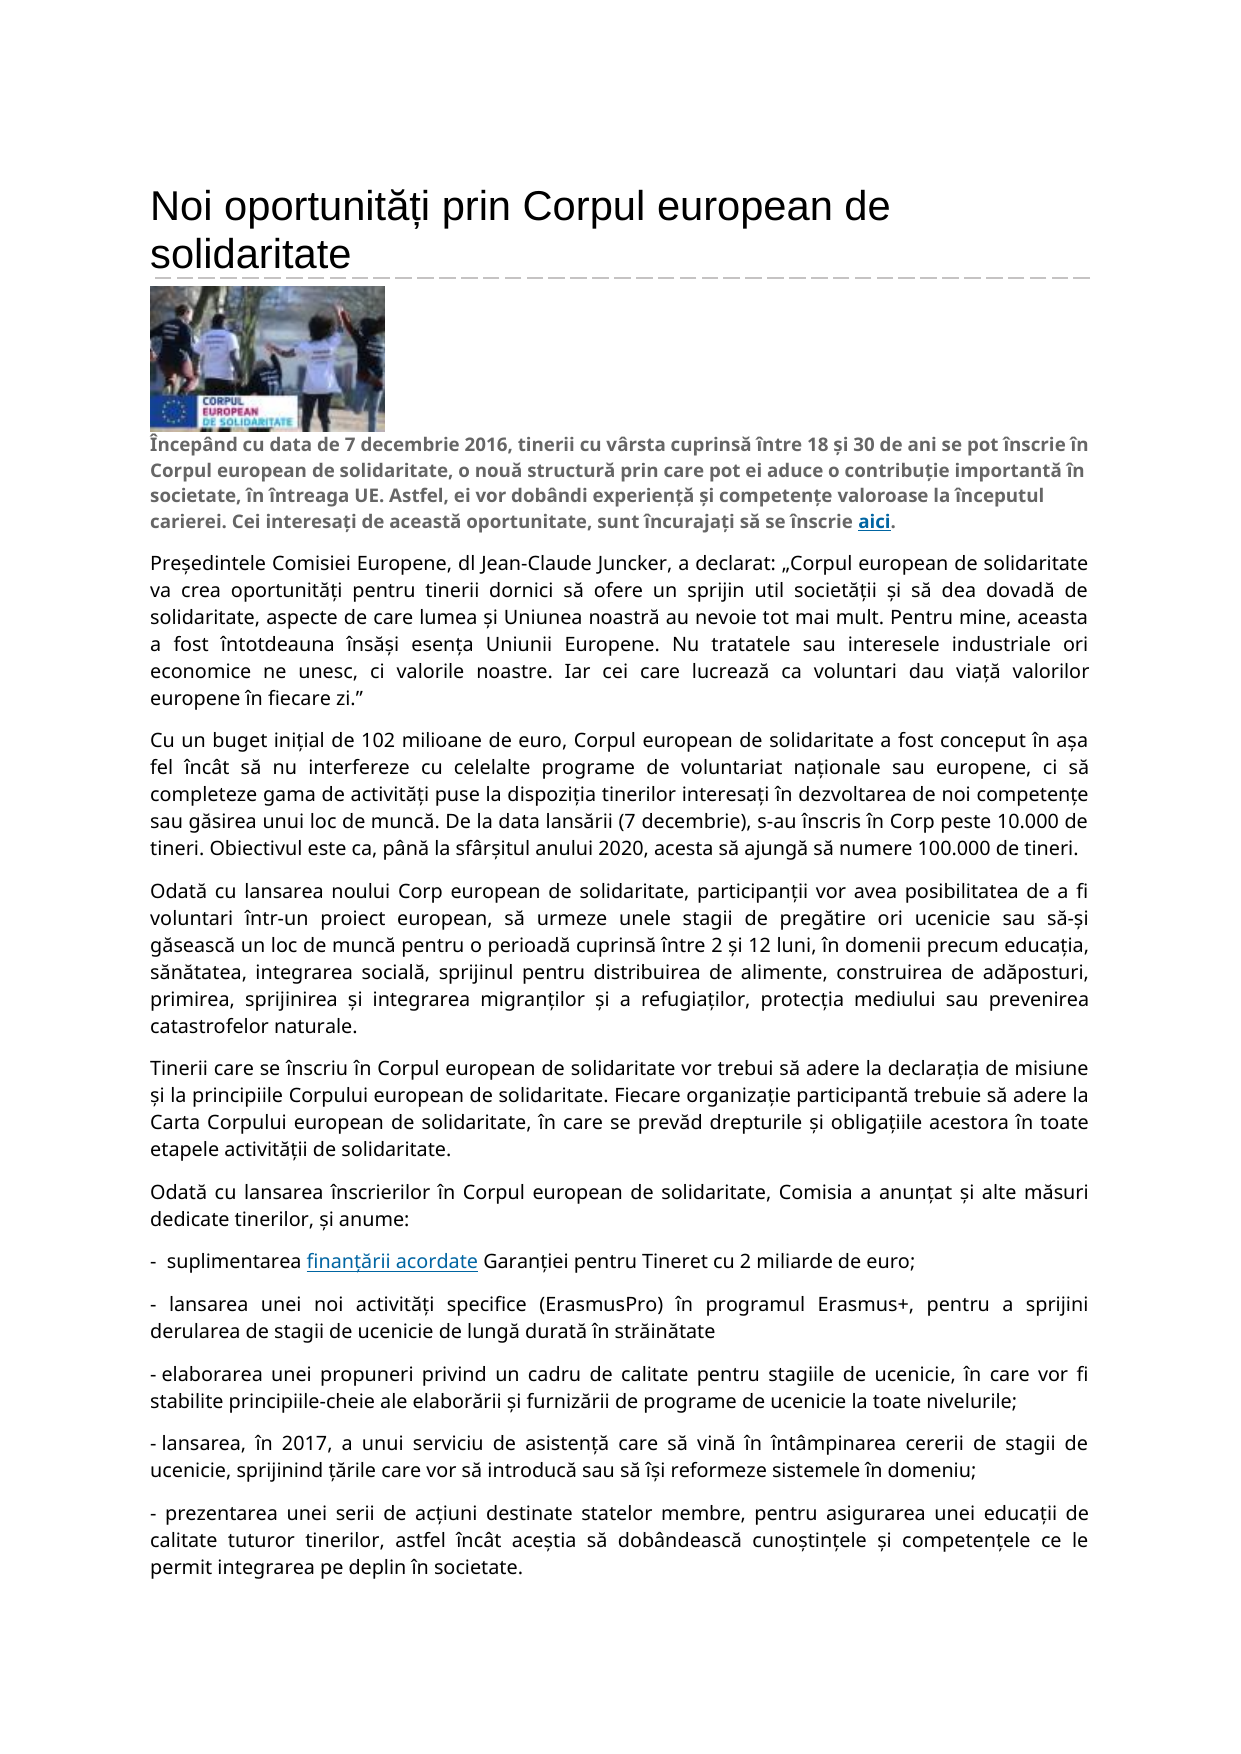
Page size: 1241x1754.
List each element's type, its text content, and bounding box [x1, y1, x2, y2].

text - suplimentarea finanțării acordate Garanției pentru Tineret cu 2 miliarde de euro; [150, 1248, 1090, 1275]
text - lansarea, în 2017, a unui serviciu de asistență care să vină în întâmpinarea cererii de stagii de ucenicie, sprijinind țările care vor să introducă sau să își reformeze sistemele în domeniu; [150, 1429, 1090, 1483]
text Cu un buget inițial de 102 milioane de euro, Corpul european de solidaritate a fost conceput în așa fel încât să nu interfereze cu celelalte programe de voluntariat naționale sau europene, ci să completeze gama de activități puse la dispoziția tinerilor interesați în dezvoltarea de noi competențe sau găsirea unui loc de muncă. De la data lansării (7 decembrie), s-au înscris în Corp peste 10.000 de tineri. Obiectivul este ca, până la sfârșitul anului 2020, acesta să ajungă să numere 100.000 de tineri. [150, 727, 1090, 862]
text - lansarea unei noi activități specifice (ErasmusPro) în programul Erasmus+, pentru a sprijini derularea de stagii de ucenicie de lungă durată în străinătate [150, 1290, 1090, 1344]
text Tinerii care se înscriu în Corpul european de solidaritate vor trebui să adere la declarația de misiune și la principiile Corpului european de solidaritate. Fiecare organizație participantă trebuie să adere la Carta Corpului european de solidaritate, în care se prevăd drepturile și obligațiile acestora în toate etapele activității de solidaritate. [150, 1055, 1090, 1163]
text Odată cu lansarea înscrierilor în Corpul european de solidaritate, Comisia a anunțat și alte măsuri dedicate tinerilor, și anume: [150, 1178, 1090, 1232]
text - prezentarea unei serii de acțiuni destinate statelor membre, pentru asigurarea unei educații de calitate tuturor tinerilor, astfel încât aceștia să dobândească cunoștințele și competențele ce le permit integrarea pe deplin în societate. [150, 1499, 1090, 1580]
text Noi oportunități prin Corpul european de solidaritate [150, 181, 1090, 279]
text Odată cu lansarea noului Corp european de solidaritate, participanții vor avea posibilitatea de a fi voluntari într-un proiect european, să urmeze unele stagii de pregătire ori ucenicie sau să-și găsească un loc de muncă pentru o perioadă cuprinsă între 2 și 12 luni, în domenii precum educația, sănătatea, integrarea socială, sprijinul pentru distribuirea de alimente, construirea de adăposturi, primirea, sprijinirea și integrarea migranților și a refugiaților, protecția mediului sau prevenirea catastrofelor naturale. [150, 877, 1090, 1039]
text - elaborarea unei propuneri privind un cadru de calitate pentru stagiile de ucenicie, în care vor fi stabilite principiile-cheie ale elaborării și furnizării de programe de ucenicie la toate nivelurile; [150, 1360, 1090, 1414]
text Președintele Comisiei Europene, dl Jean-Claude Juncker, a declarat: „Corpul european de solidaritate va crea oportunități pentru tinerii dornici să ofere un sprijin util societății și să dea dovadă de solidaritate, aspecte de care lumea și Uniunea noastră au nevoie tot mai mult. Pentru mine, aceasta a fost întotdeauna însăși esența Uniunii Europene. Nu tratatele sau interesele industriale ori economice ne unesc, ci valorile noastre. Iar cei care lucrează ca voluntari dau viață valorilor europene în fiecare zi.” [150, 549, 1090, 711]
text Începând cu data de 7 decembrie 2016, tinerii cu vârsta cuprinsă între 18 și 30 de ani se pot înscrie în Corpul european de solidaritate, o nouă structură prin care pot ei aduce o contribuție importantă în societate, în întreaga UE. Astfel, ei vor dobândi experiență și competențe valoroase la începutul carierei. Cei interesați de această oportunitate, sunt încurajați să se înscrie aici. [150, 431, 1090, 533]
